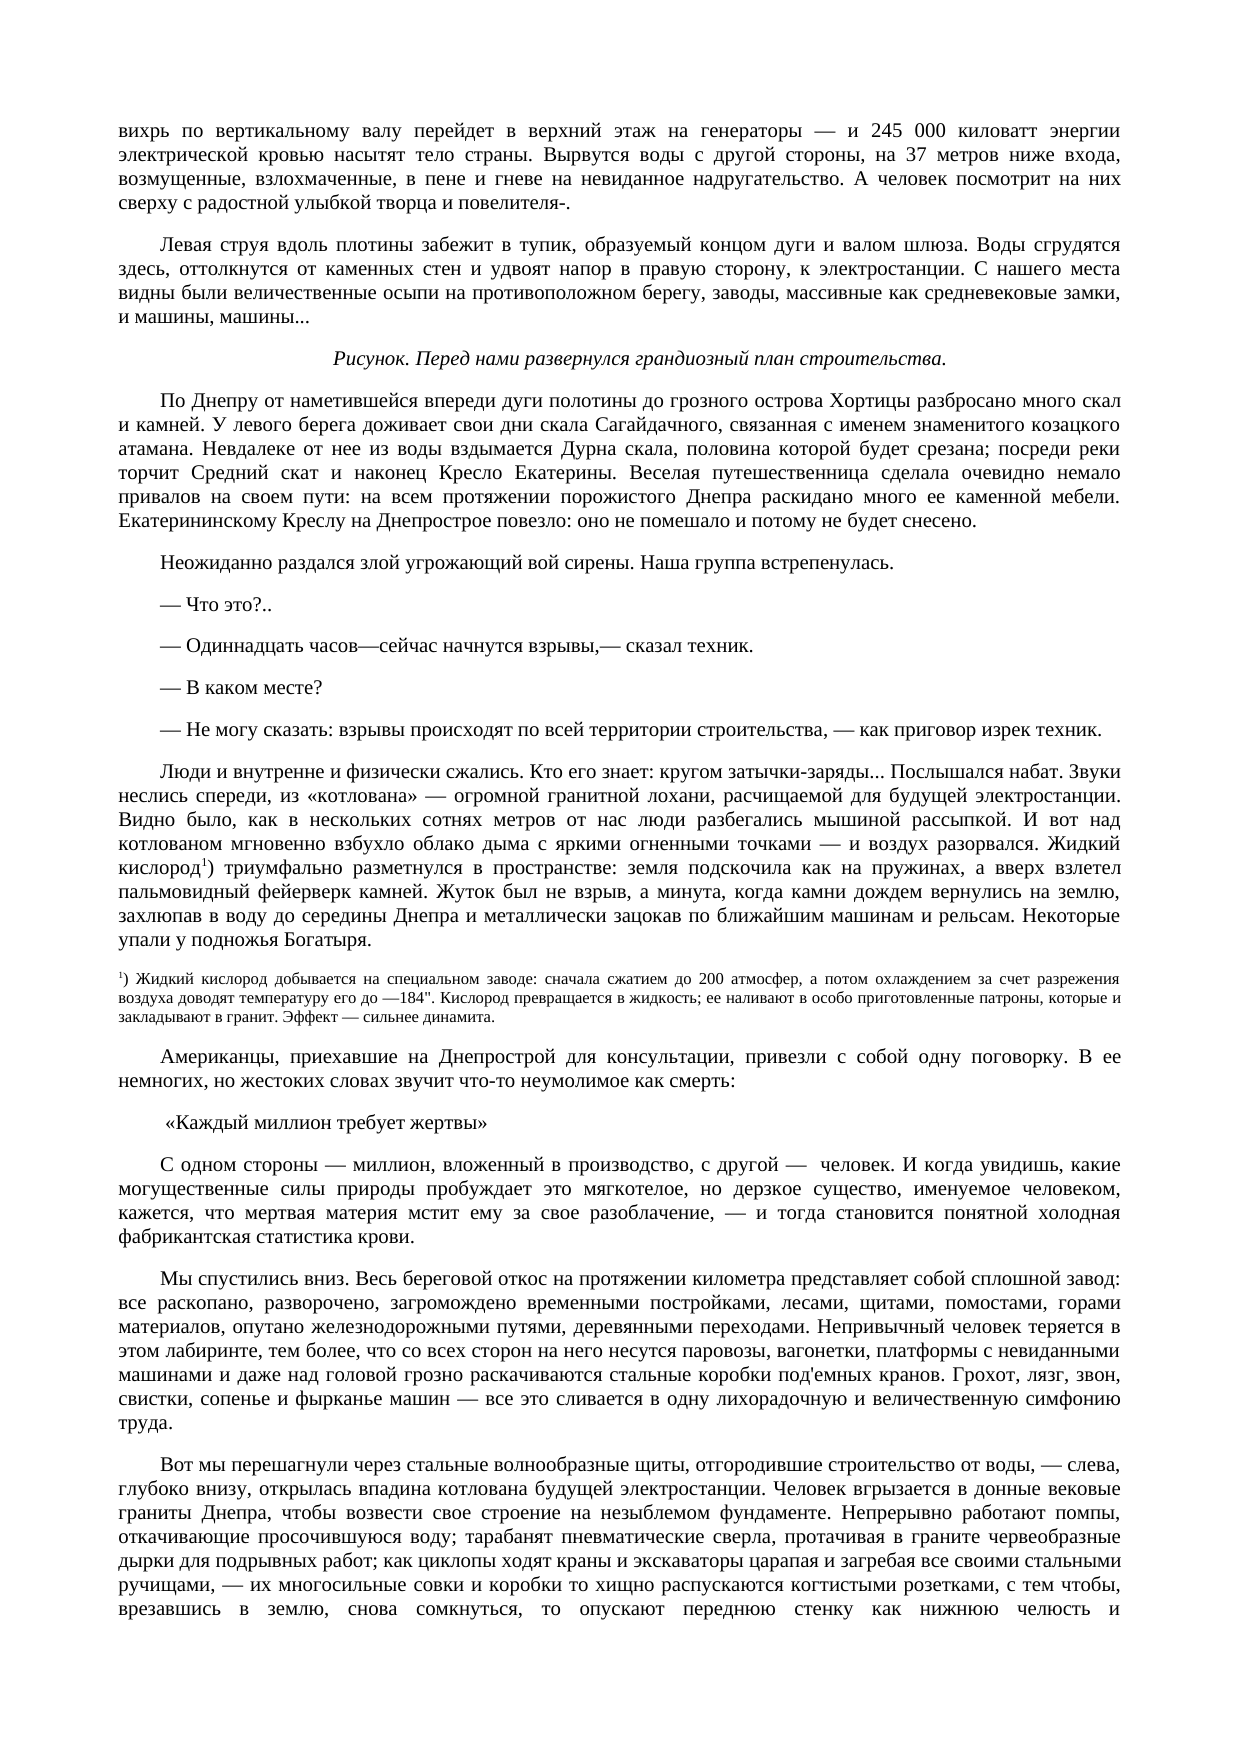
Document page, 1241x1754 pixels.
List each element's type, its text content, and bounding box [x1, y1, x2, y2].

text — Одиннадцать часов—сейчас начнутся взрывы,— сказал техник. [118, 633, 1122, 657]
text Вот мы перешагнули через стальные волнообразные щиты, отгородившие строительство от воды, — слева, глубоко внизу, открылась впадина котлована будущей электростанции. Человек вгрызается в донные вековые граниты Днепра, чтобы возвести свое строение на незыблемом фундаменте. Непрерывно работают помпы, откачивающие просочившуюся воду; тарабанят пневматические сверла, протачивая в граните червеобразные дырки для подрывных работ; кaк циклопы ходят краны и экскаваторы царапая и загребая все своими стальными ручищами, — их многосильные совки и коробки то хищно распускаются когтистыми розетками, с тем чтобы, врезавшись в землю, снова сомкнуться, то опускают переднюю стенку как нижнюю челюсть и [118, 1452, 1122, 1620]
text 1) Жидкий кислород добывается на специальном заводе: сначала сжатием до 200 атмосфер, а потом охлаждением за счет разрежения воздуха доводят температуру его до —184". Кислород превращается в жидкость; ее наливают в особо приготовленные патроны, которые и закладывают в гранит. Эффект — сильнее динамита. [118, 969, 1122, 1026]
text Неожиданно раздался злой угрожающий вой сирены. Наша группа встрепенулась. [118, 550, 1122, 574]
text Левая струя вдоль плотины забежит в тупик, образуемый концом дуги и валом шлюза. Воды сгрудятся здесь, оттолкнутся от каменных стен и удвоят напор в правую сторону, к электростанции. С нашего места видны были величественные осыпи на противоположном берегу, заводы, массивные как средневековые замки, и машины, машины... [118, 232, 1122, 328]
text Рисунок. Перед нами развернулся грандиозный план строительства. [118, 346, 1122, 370]
text вихрь по вертикальному валу перейдет в верхний этаж на генераторы — и 245 000 киловатт энергии электрической кровью насытят тело страны. Вырвутся воды с другой стороны, на 37 метров ниже входа, возмущенные, взлохмаченные, в пене и гневе на невиданное надругательство. А человек посмотрит на них сверху с радостной улыбкой творца и повелителя-. [118, 118, 1122, 214]
text С одном стороны — миллион, вложенный в производство, с другой — человек. И когда увидишь, какие могущественные силы природы пробуждает это мягкотелое, но дерзкое существо, именуемое человеком, кажется, что мертвая материя мстит ему за свое разоблачение, — и тогда становится понятной холодная фабрикантская статистика крови. [118, 1152, 1122, 1248]
text — В каком месте? [118, 675, 1122, 699]
text «Каждый миллион требует жертвы» [118, 1110, 1122, 1134]
text Люди и внутренне и физически сжались. Кто его знает: кругом затычки-заряды... Послышался набат. Звуки неслись спереди, из «котлована» — огромной гранитной лохани, расчищаемой для будущей электростанции. Видно было, как в нескольких сотнях метров от нас люди разбегались мышиной рассыпкой. И вот над котлованом мгновенно взбухло облако дыма с яркими огненными точками — и воздух разорвался. Жидкий кислород1) триумфально разметнулся в пространстве: земля подскочила как на пружинах, а вверх взлетел пальмовидный фейерверк камней. Жуток был не взрыв, а минута, когда камни дождем вернулись на землю, захлюпав в воду до середины Днепра и металлически зацокав по ближайшим машинам и рельсам. Некоторые упали у подножья Богатыря. [118, 759, 1122, 951]
text Мы спустились вниз. Весь береговой откос на протяжении километра представляет собой сплошной завод: все раскопано, разворочено, загромождено временными постройками, лесами, щитами, помостами, горами материалов, опутано железнодорожными путями, деревянными переходами. Непривычный человек теряется в этом лабиринте, тем более, что со всех сторон на него несутся паровозы, вагонетки, платформы с невиданными машинами и даже над головой грозно раскачиваются стальные коробки под'емных кранов. Грохот, лязг, звон, свистки, сопенье и фырканье машин — все это сливается в одну лихорадочную и величественную симфонию труда. [118, 1266, 1122, 1434]
text Американцы, приехавшие на Днепрострой для консультации, привезли с собой одну поговорку. В ее немногих, но жестоких словах звучит что-то неумолимое как смерть: [118, 1044, 1122, 1092]
text — Что это?.. [118, 592, 1122, 616]
text — Не могу сказать: взрывы происходят по всей территории строительства, — как приговор изрек техник. [118, 717, 1122, 741]
text По Днепру от наметившейся впереди дуги полотины до грозного острова Хортицы разбросано много скал и камней. У левого берега доживает свои дни скала Сагайдачного, связанная с именем знаменитого козацкого атамана. Невдалеке от нее из воды вздымается Дурна скала, половина которой будет срезана; посреди реки торчит Средний скат и наконец Кресло Екатерины. Веселая путешественница сделала очевидно немало привалов на своем пути: на всем протяжении порожистого Днепра раскидано много ее каменной мебели. Екатерининскому Креслу на Днепрострое повезло: оно не помешало и потому не будет снесено. [118, 388, 1122, 532]
